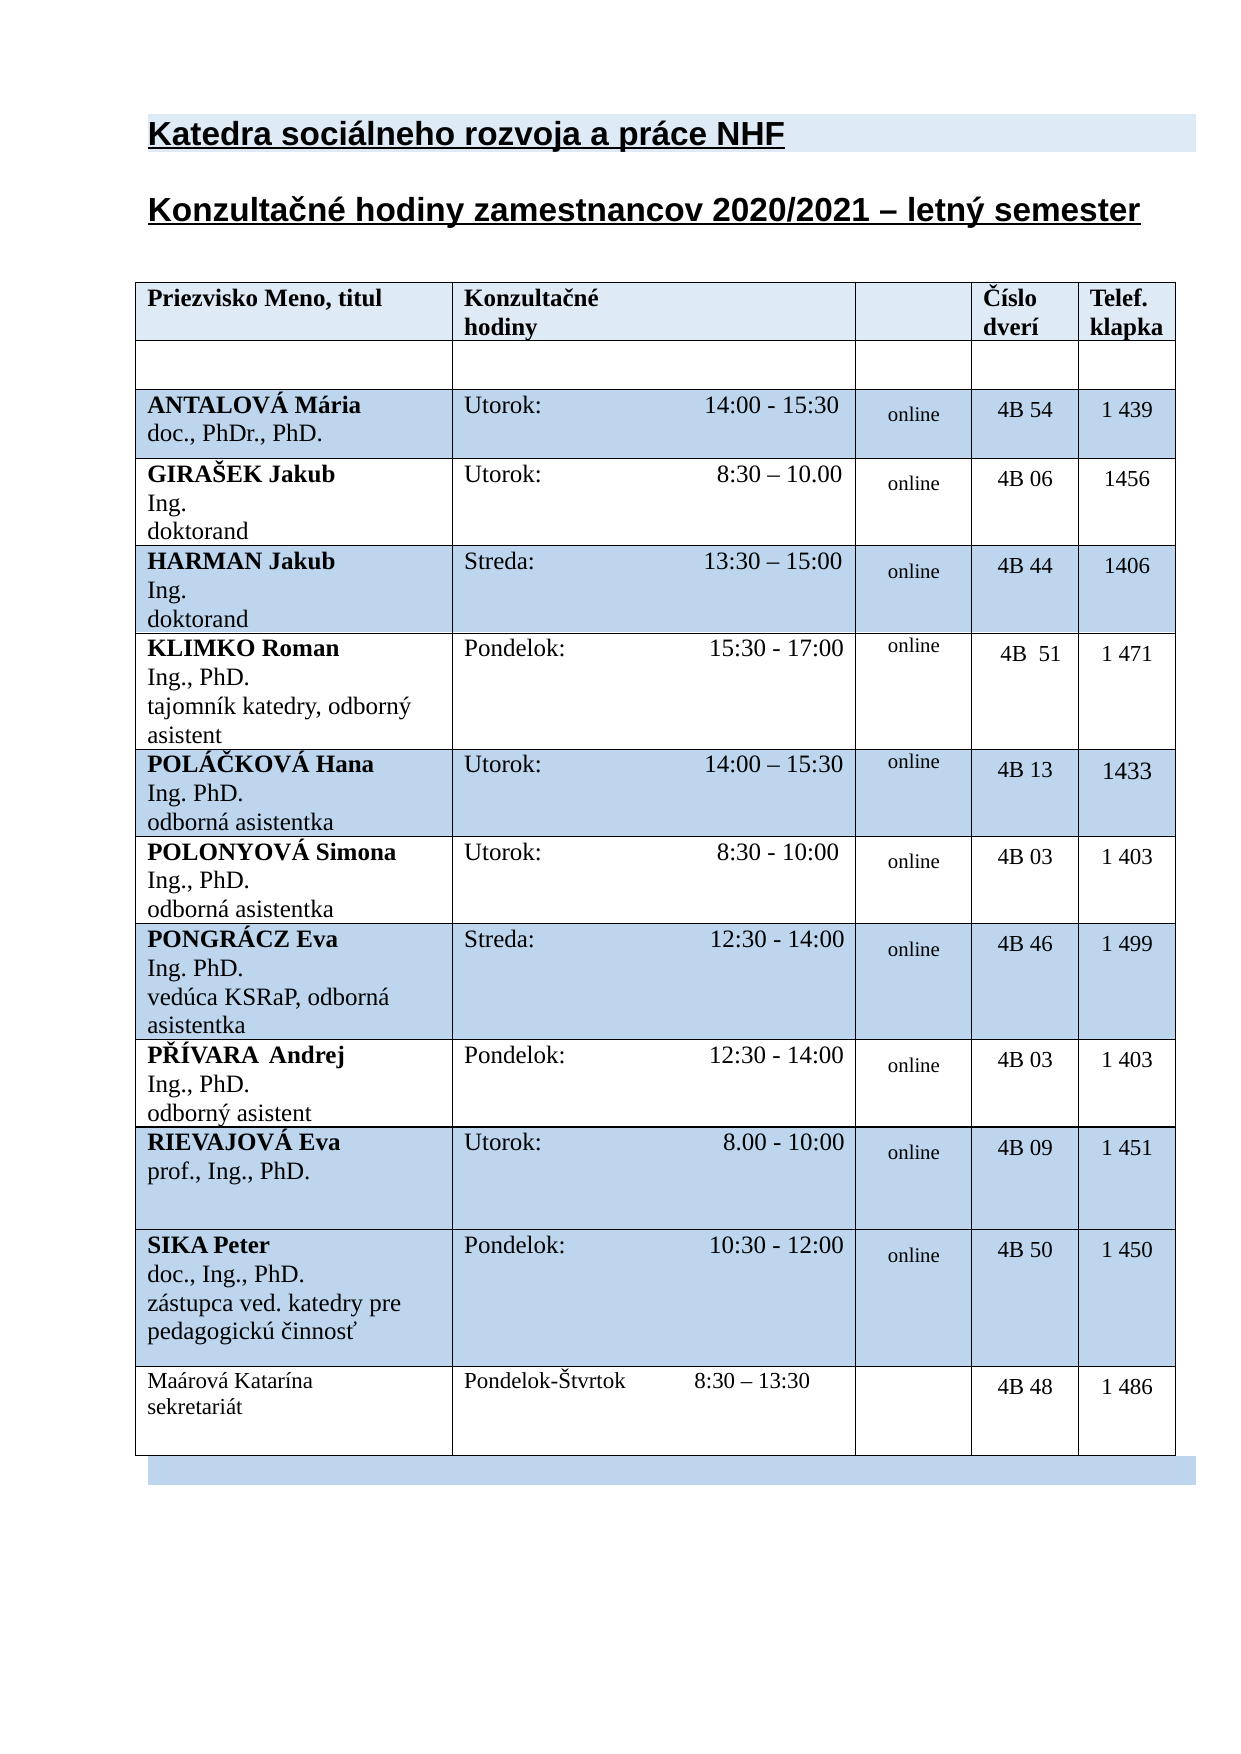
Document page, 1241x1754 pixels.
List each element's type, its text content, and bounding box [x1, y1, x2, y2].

table_cell 4B 44 [972, 546, 1078, 632]
table_cell 1 499 [1079, 924, 1175, 1039]
table_cell PONGRÁCZ Eva Ing. PhD. vedúca KSRaP, odborná asistentka [136, 924, 452, 1039]
table_cell Maárová Katarína sekretariát [136, 1367, 452, 1455]
table_cell SIKA Peter doc., Ing., PhD. zástupca ved. katedry pre pedagogickú činnosť [136, 1230, 452, 1366]
table_cell [856, 1367, 971, 1455]
table_cell Streda: 13:30 – 15:00 [453, 546, 855, 632]
table_cell Utorok: 8:30 – 10.00 [453, 459, 855, 545]
table_cell 1 403 [1079, 837, 1175, 923]
table_cell 4B 54 [972, 390, 1078, 458]
table_cell online [856, 390, 971, 458]
table_cell 4B 46 [972, 924, 1078, 1039]
table_cell 4B 06 [972, 459, 1078, 545]
table_cell online [856, 837, 971, 923]
table_header [856, 283, 971, 340]
table_cell Pondelok-Štvrtok 8:30 – 13:30 [453, 1367, 855, 1455]
table_header Číslo dverí [972, 283, 1078, 340]
table_cell 1 451 [1079, 1128, 1175, 1229]
table_cell 4B 09 [972, 1128, 1078, 1229]
table_cell Utorok: 14:00 – 15:30 [453, 750, 855, 836]
table_cell Utorok: 8.00 - 10:00 [453, 1128, 855, 1229]
text Katedra sociálneho rozvoja a práce NHF [148, 114, 1196, 152]
table_cell online [856, 750, 971, 836]
table_cell 4B 51 [972, 634, 1078, 748]
table_cell [972, 341, 1078, 389]
table_cell Streda: 12:30 - 14:00 [453, 924, 855, 1039]
table_cell ANTALOVÁ Mária doc., PhDr., PhD. [136, 390, 452, 458]
table_cell 1 486 [1079, 1367, 1175, 1455]
table_cell Pondelok: 15:30 - 17:00 [453, 634, 855, 748]
table_header Konzultačné hodiny [453, 283, 855, 340]
table_cell PŘÍVARA Andrej Ing., PhD. odborný asistent [136, 1040, 452, 1126]
table_cell online [856, 459, 971, 545]
table_header Priezvisko Meno, titul [136, 283, 452, 340]
table_cell 1456 [1079, 459, 1175, 545]
table_cell [856, 341, 971, 389]
table_cell POLONYOVÁ Simona Ing., PhD. odborná asistentka [136, 837, 452, 923]
table_header Telef. klapka [1079, 283, 1175, 340]
table_cell 4B 50 [972, 1230, 1078, 1366]
table_cell online [856, 924, 971, 1039]
table_cell online [856, 1040, 971, 1126]
table_cell 4B 48 [972, 1367, 1078, 1455]
table_cell 4B 03 [972, 837, 1078, 923]
text Konzultačné hodiny zamestnancov 2020/2021 – letný semester [148, 189, 1196, 228]
table_cell 1433 [1079, 750, 1175, 836]
table_cell 4B 13 [972, 750, 1078, 836]
table_cell 4B 03 [972, 1040, 1078, 1126]
table_cell Pondelok: 12:30 - 14:00 [453, 1040, 855, 1126]
table_cell online [856, 1128, 971, 1229]
table_cell 1 403 [1079, 1040, 1175, 1126]
table_cell RIEVAJOVÁ Eva prof., Ing., PhD. [136, 1128, 452, 1229]
table_cell Pondelok: 10:30 - 12:00 [453, 1230, 855, 1366]
table_cell 1 439 [1079, 390, 1175, 458]
table_cell HARMAN Jakub Ing. doktorand [136, 546, 452, 632]
table_cell 1406 [1079, 546, 1175, 632]
table_cell KLIMKO Roman Ing., PhD. tajomník katedry, odborný asistent [136, 634, 452, 748]
table_cell [1079, 341, 1175, 389]
table_cell [453, 341, 855, 389]
table_cell POLÁČKOVÁ Hana Ing. PhD. odborná asistentka [136, 750, 452, 836]
table_cell 1 450 [1079, 1230, 1175, 1366]
table_cell online [856, 1230, 971, 1366]
table_cell online [856, 546, 971, 632]
table_cell 1 471 [1079, 634, 1175, 748]
table_cell GIRAŠEK Jakub Ing. doktorand [136, 459, 452, 545]
table_cell [136, 341, 452, 389]
table_cell online [856, 634, 971, 748]
table_cell Utorok: 14:00 - 15:30 [453, 390, 855, 458]
table_cell Utorok: 8:30 - 10:00 [453, 837, 855, 923]
